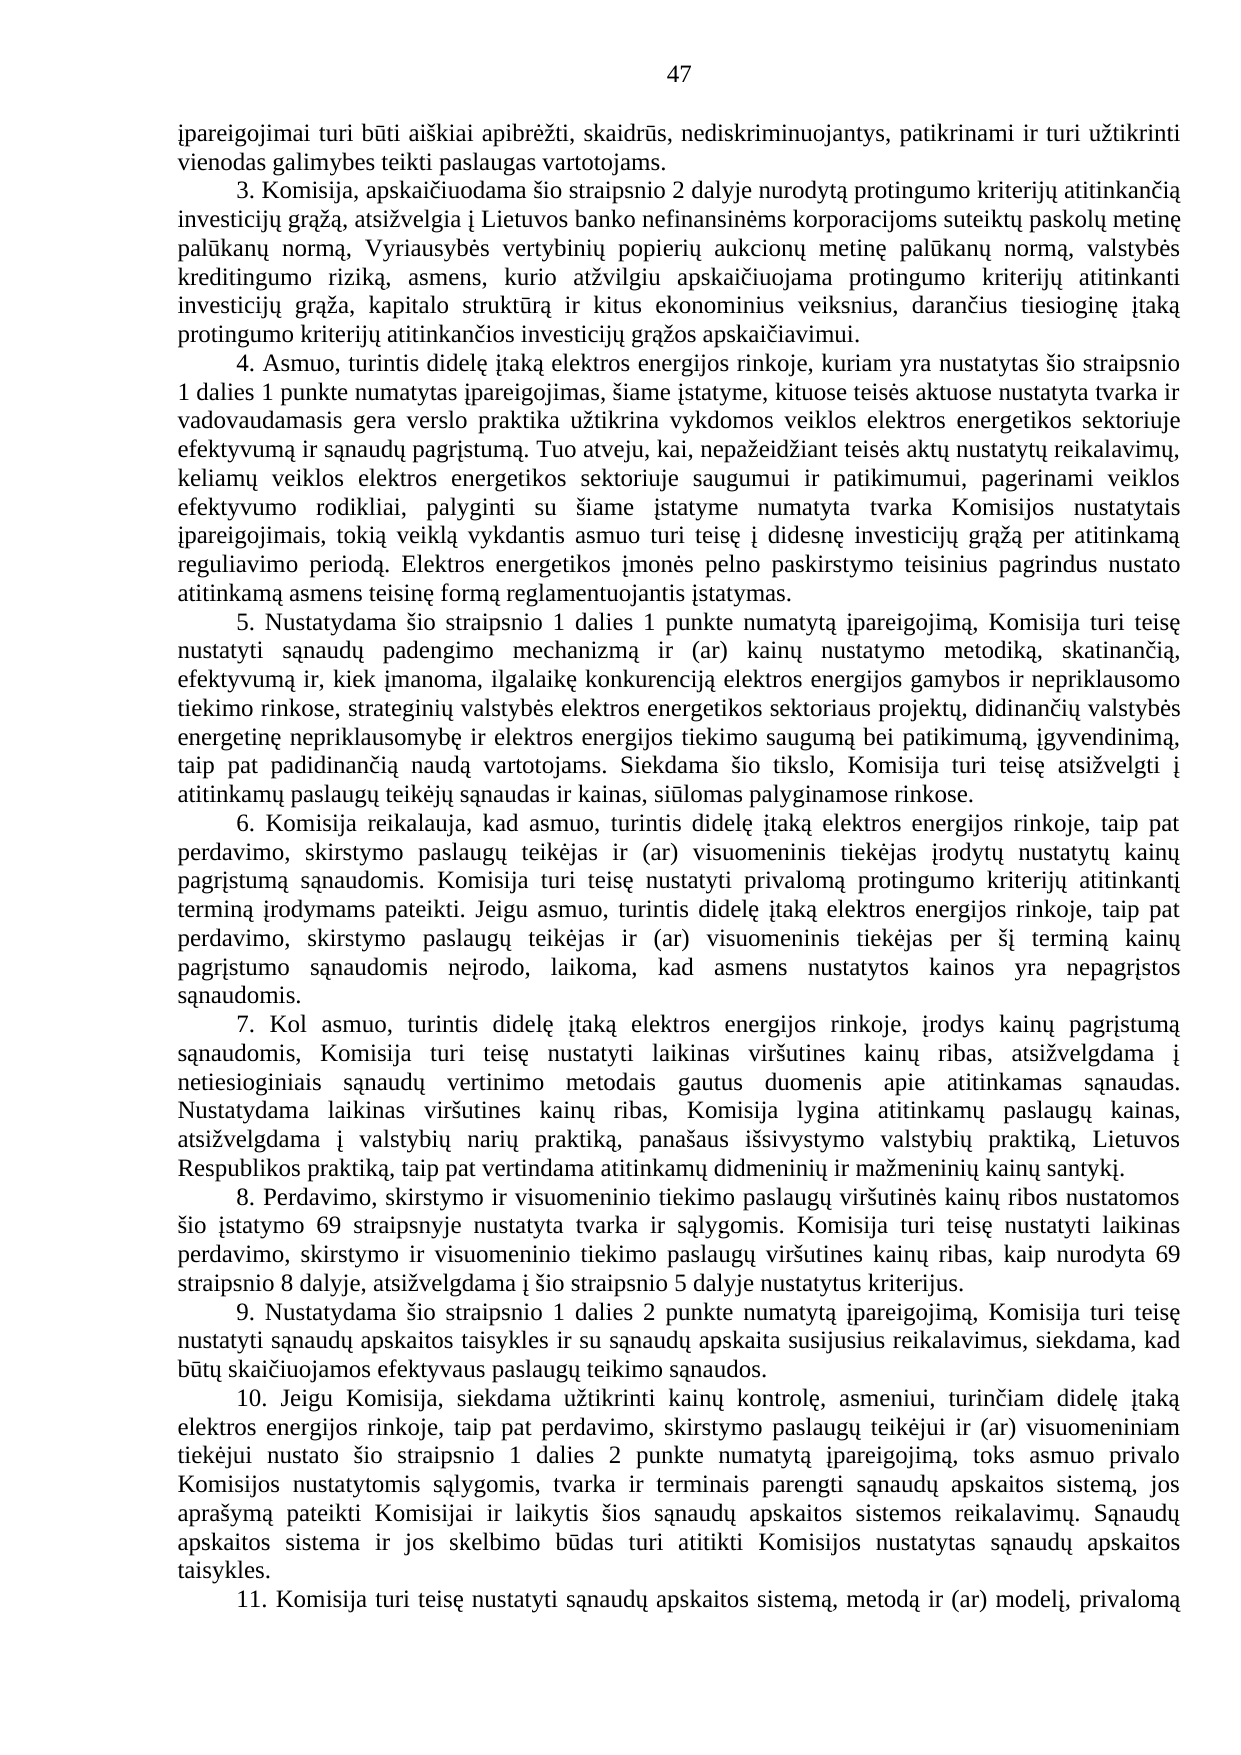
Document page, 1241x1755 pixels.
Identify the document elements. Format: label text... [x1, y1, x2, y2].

text 9. Nustatydama šio straipsnio 1 dalies 2 punkte numatytą įpareigojimą, Komisija turi teisę nustatyti sąnaudų apskaitos taisykles ir su sąnaudų apskaita susijusius reikalavimus, siekdama, kad būtų skaičiuojamos efektyvaus paslaugų teikimo sąnaudos. [177, 1297, 1181, 1383]
text 4. Asmuo, turintis didelę įtaką elektros energijos rinkoje, kuriam yra nustatytas šio straipsnio 1 dalies 1 punkte numatytas įpareigojimas, šiame įstatyme, kituose teisės aktuose nustatyta tvarka ir vadovaudamasis gera verslo praktika užtikrina vykdomos veiklos elektros energetikos sektoriuje efektyvumą ir sąnaudų pagrįstumą. Tuo atveju, kai, nepažeidžiant teisės aktų nustatytų reikalavimų, keliamų veiklos elektros energetikos sektoriuje saugumui ir patikimumui, pagerinami veiklos efektyvumo rodikliai, palyginti su šiame įstatyme numatyta tvarka Komisijos nustatytais įpareigojimais, tokią veiklą vykdantis asmuo turi teisę į didesnę investicijų grąžą per atitinkamą reguliavimo periodą. Elektros energetikos įmonės pelno paskirstymo teisinius pagrindus nustato atitinkamą asmens teisinę formą reglamentuojantis įstatymas. [177, 348, 1181, 607]
text 7. Kol asmuo, turintis didelę įtaką elektros energijos rinkoje, įrodys kainų pagrįstumą sąnaudomis, Komisija turi teisę nustatyti laikinas viršutines kainų ribas, atsižvelgdama į netiesioginiais sąnaudų vertinimo metodais gautus duomenis apie atitinkamas sąnaudas. Nustatydama laikinas viršutines kainų ribas, Komisija lygina atitinkamų paslaugų kainas, atsižvelgdama į valstybių narių praktiką, panašaus išsivystymo valstybių praktiką, Lietuvos Respublikos praktiką, taip pat vertindama atitinkamų didmeninių ir mažmeninių kainų santykį. [177, 1009, 1181, 1182]
text 5. Nustatydama šio straipsnio 1 dalies 1 punkte numatytą įpareigojimą, Komisija turi teisę nustatyti sąnaudų padengimo mechanizmą ir (ar) kainų nustatymo metodiką, skatinančią, efektyvumą ir, kiek įmanoma, ilgalaikę konkurenciją elektros energijos gamybos ir nepriklausomo tiekimo rinkose, strateginių valstybės elektros energetikos sektoriaus projektų, didinančių valstybės energetinę nepriklausomybę ir elektros energijos tiekimo saugumą bei patikimumą, įgyvendinimą, taip pat padidinančią naudą vartotojams. Siekdama šio tikslo, Komisija turi teisę atsižvelgti į atitinkamų paslaugų teikėjų sąnaudas ir kainas, siūlomas palyginamose rinkose. [177, 607, 1181, 808]
text 8. Perdavimo, skirstymo ir visuomeninio tiekimo paslaugų viršutinės kainų ribos nustatomos šio įstatymo 69 straipsnyje nustatyta tvarka ir sąlygomis. Komisija turi teisę nustatyti laikinas perdavimo, skirstymo ir visuomeninio tiekimo paslaugų viršutines kainų ribas, kaip nurodyta 69 straipsnio 8 dalyje, atsižvelgdama į šio straipsnio 5 dalyje nustatytus kriterijus. [177, 1182, 1181, 1297]
text 6. Komisija reikalauja, kad asmuo, turintis didelę įtaką elektros energijos rinkoje, taip pat perdavimo, skirstymo paslaugų teikėjas ir (ar) visuomeninis tiekėjas įrodytų nustatytų kainų pagrįstumą sąnaudomis. Komisija turi teisę nustatyti privalomą protingumo kriterijų atitinkantį terminą įrodymams pateikti. Jeigu asmuo, turintis didelę įtaką elektros energijos rinkoje, taip pat perdavimo, skirstymo paslaugų teikėjas ir (ar) visuomeninis tiekėjas per šį terminą kainų pagrįstumo sąnaudomis neįrodo, laikoma, kad asmens nustatytos kainos yra nepagrįstos sąnaudomis. [177, 808, 1181, 1009]
text įpareigojimai turi būti aiškiai apibrėžti, skaidrūs, nediskriminuojantys, patikrinami ir turi užtikrinti vienodas galimybes teikti paslaugas vartotojams. [177, 118, 1181, 176]
text 11. Komisija turi teisę nustatyti sąnaudų apskaitos sistemą, metodą ir (ar) modelį, privalomą [177, 1584, 1181, 1613]
text 3. Komisija, apskaičiuodama šio straipsnio 2 dalyje nurodytą protingumo kriterijų atitinkančią investicijų grąžą, atsižvelgia į Lietuvos banko nefinansinėms korporacijoms suteiktų paskolų metinę palūkanų normą, Vyriausybės vertybinių popierių aukcionų metinę palūkanų normą, valstybės kreditingumo riziką, asmens, kurio atžvilgiu apskaičiuojama protingumo kriterijų atitinkanti investicijų grąža, kapitalo struktūrą ir kitus ekonominius veiksnius, darančius tiesioginę įtaką protingumo kriterijų atitinkančios investicijų grąžos apskaičiavimui. [177, 176, 1181, 348]
text 10. Jeigu Komisija, siekdama užtikrinti kainų kontrolę, asmeniui, turinčiam didelę įtaką elektros energijos rinkoje, taip pat perdavimo, skirstymo paslaugų teikėjui ir (ar) visuomeniniam tiekėjui nustato šio straipsnio 1 dalies 2 punkte numatytą įpareigojimą, toks asmuo privalo Komisijos nustatytomis sąlygomis, tvarka ir terminais parengti sąnaudų apskaitos sistemą, jos aprašymą pateikti Komisijai ir laikytis šios sąnaudų apskaitos sistemos reikalavimų. Sąnaudų apskaitos sistema ir jos skelbimo būdas turi atitikti Komisijos nustatytas sąnaudų apskaitos taisykles. [177, 1383, 1181, 1584]
